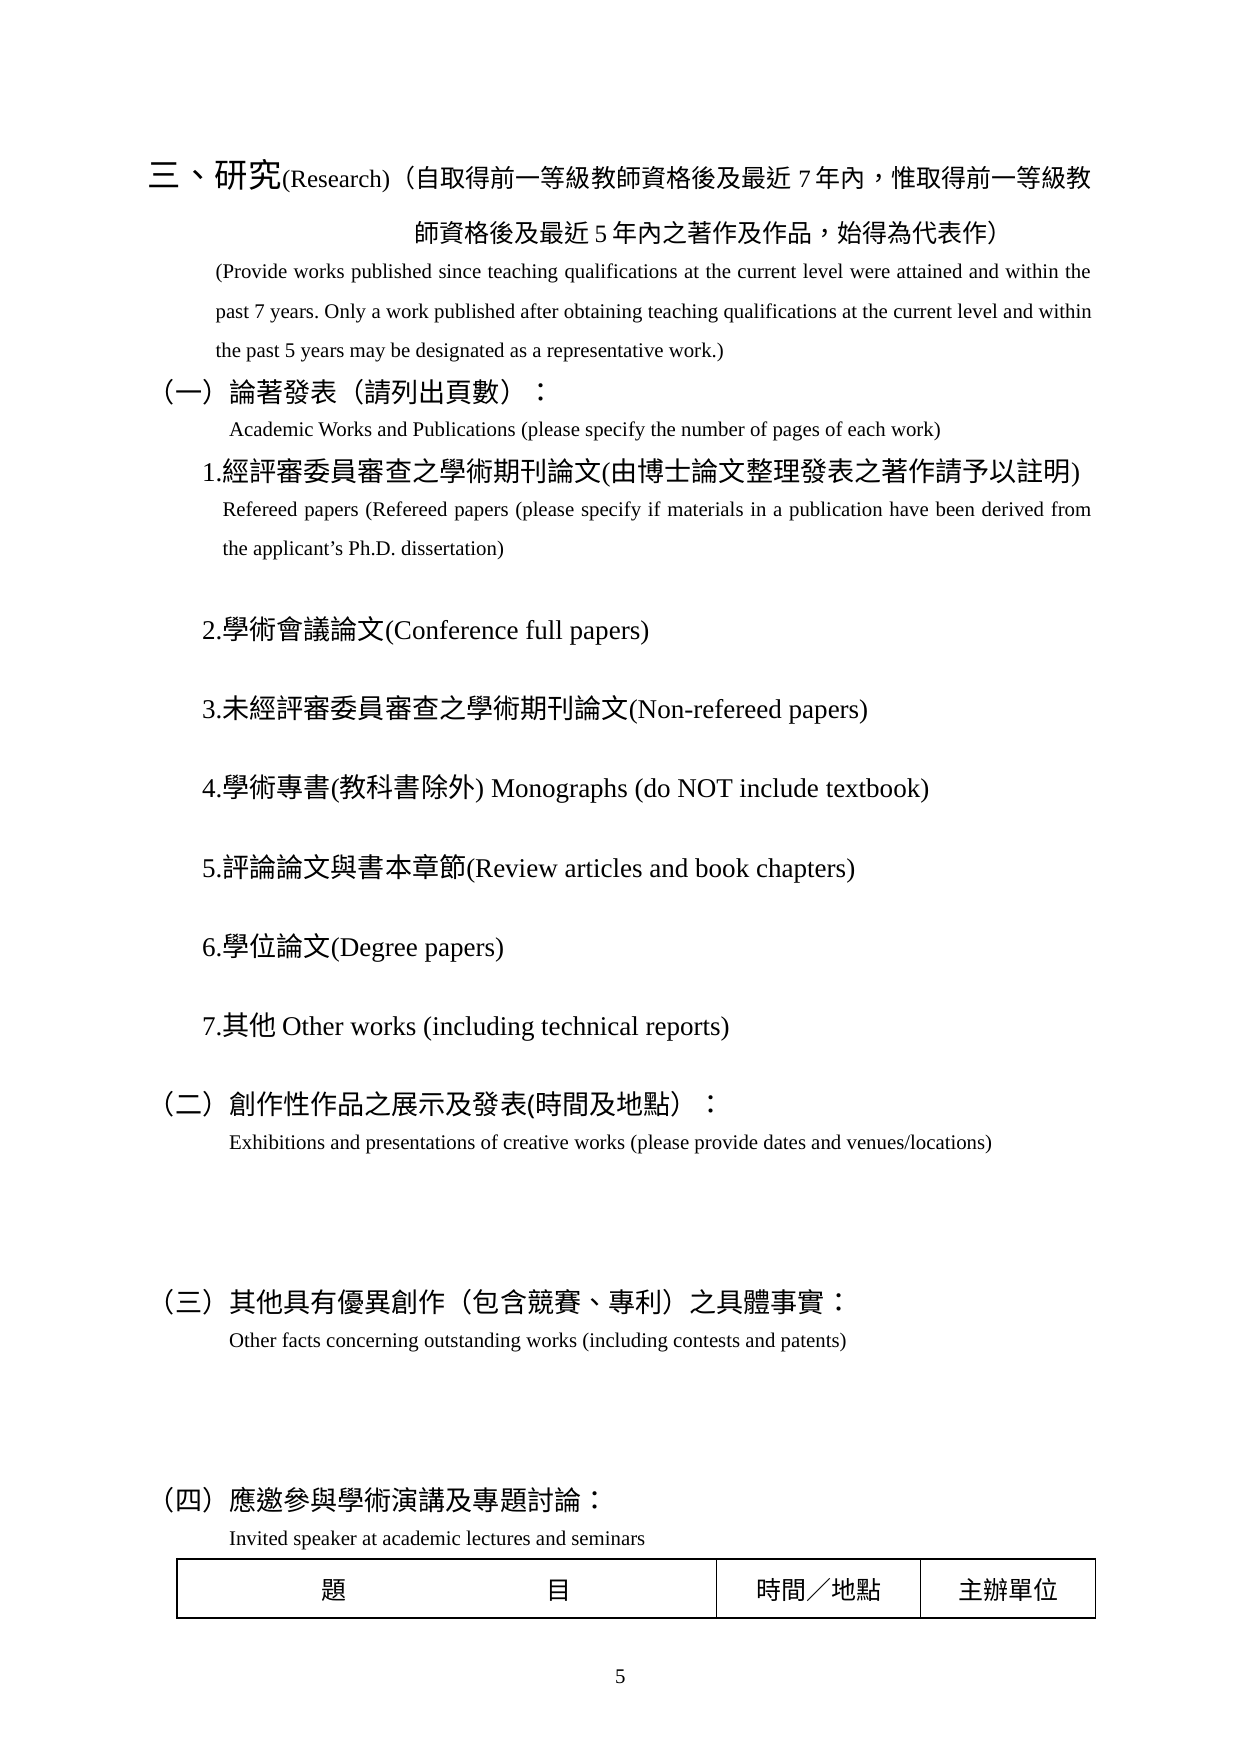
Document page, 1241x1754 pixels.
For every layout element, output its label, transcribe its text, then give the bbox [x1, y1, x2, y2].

text Other facts concerning outstanding works (including contests and patents) [229, 1320, 1092, 1360]
text Exhibitions and presentations of creative works (please provide dates and venues/locations) [229, 1122, 1092, 1162]
list 創作性作品之展示及發表(時間及地點）： [148, 1083, 1092, 1122]
table_header 題 目 [178, 1560, 716, 1617]
list 應邀參與學術演講及專題討論： [148, 1479, 1092, 1518]
list 學術會議論文(Conference full papers) [202, 608, 1092, 647]
list 其他Other works (including technical reports) [202, 1004, 1092, 1043]
list 未經評審委員審查之學術期刊論文(Non-refereed papers) [202, 687, 1092, 727]
text Refereed papers (Refereed papers (please specify if materials in a publication have been derived from the applicant’s Ph.D. dissertation) [222, 489, 1092, 568]
table_header 主辦單位 [921, 1560, 1095, 1617]
list 學位論文(Degree papers) [202, 924, 1092, 964]
list 論著發表（請列出頁數）： [148, 370, 1092, 410]
text (Provide works published since teaching qualifications at the current level were attained and within the past 7 years. Only a work published after obtaining teaching qualifications at the current level and within the past 5 years may be designated as a representative work.) [215, 252, 1092, 370]
text Invited speaker at academic lectures and seminars [229, 1518, 1092, 1558]
table_header 時間／地點 [717, 1560, 920, 1617]
list 學術專書(教科書除外) Monographs (do NOT include textbook) [202, 766, 1092, 806]
list 其他具有優異創作（包含競賽、專利）之具體事實： [148, 1281, 1092, 1320]
list 評論論文與書本章節(Review articles and book chapters) [202, 845, 1092, 885]
text 三、研究(Research)（自取得前一等級教師資格後及最近7年內，惟取得前一等級教師資格後及最近5年內之著作及作品，始得為代表作） [148, 133, 1092, 252]
list 經評審委員審查之學術期刊論文(由博士論文整理發表之著作請予以註明) [202, 449, 1092, 489]
text Academic Works and Publications (please specify the number of pages of each work) [229, 410, 1092, 449]
